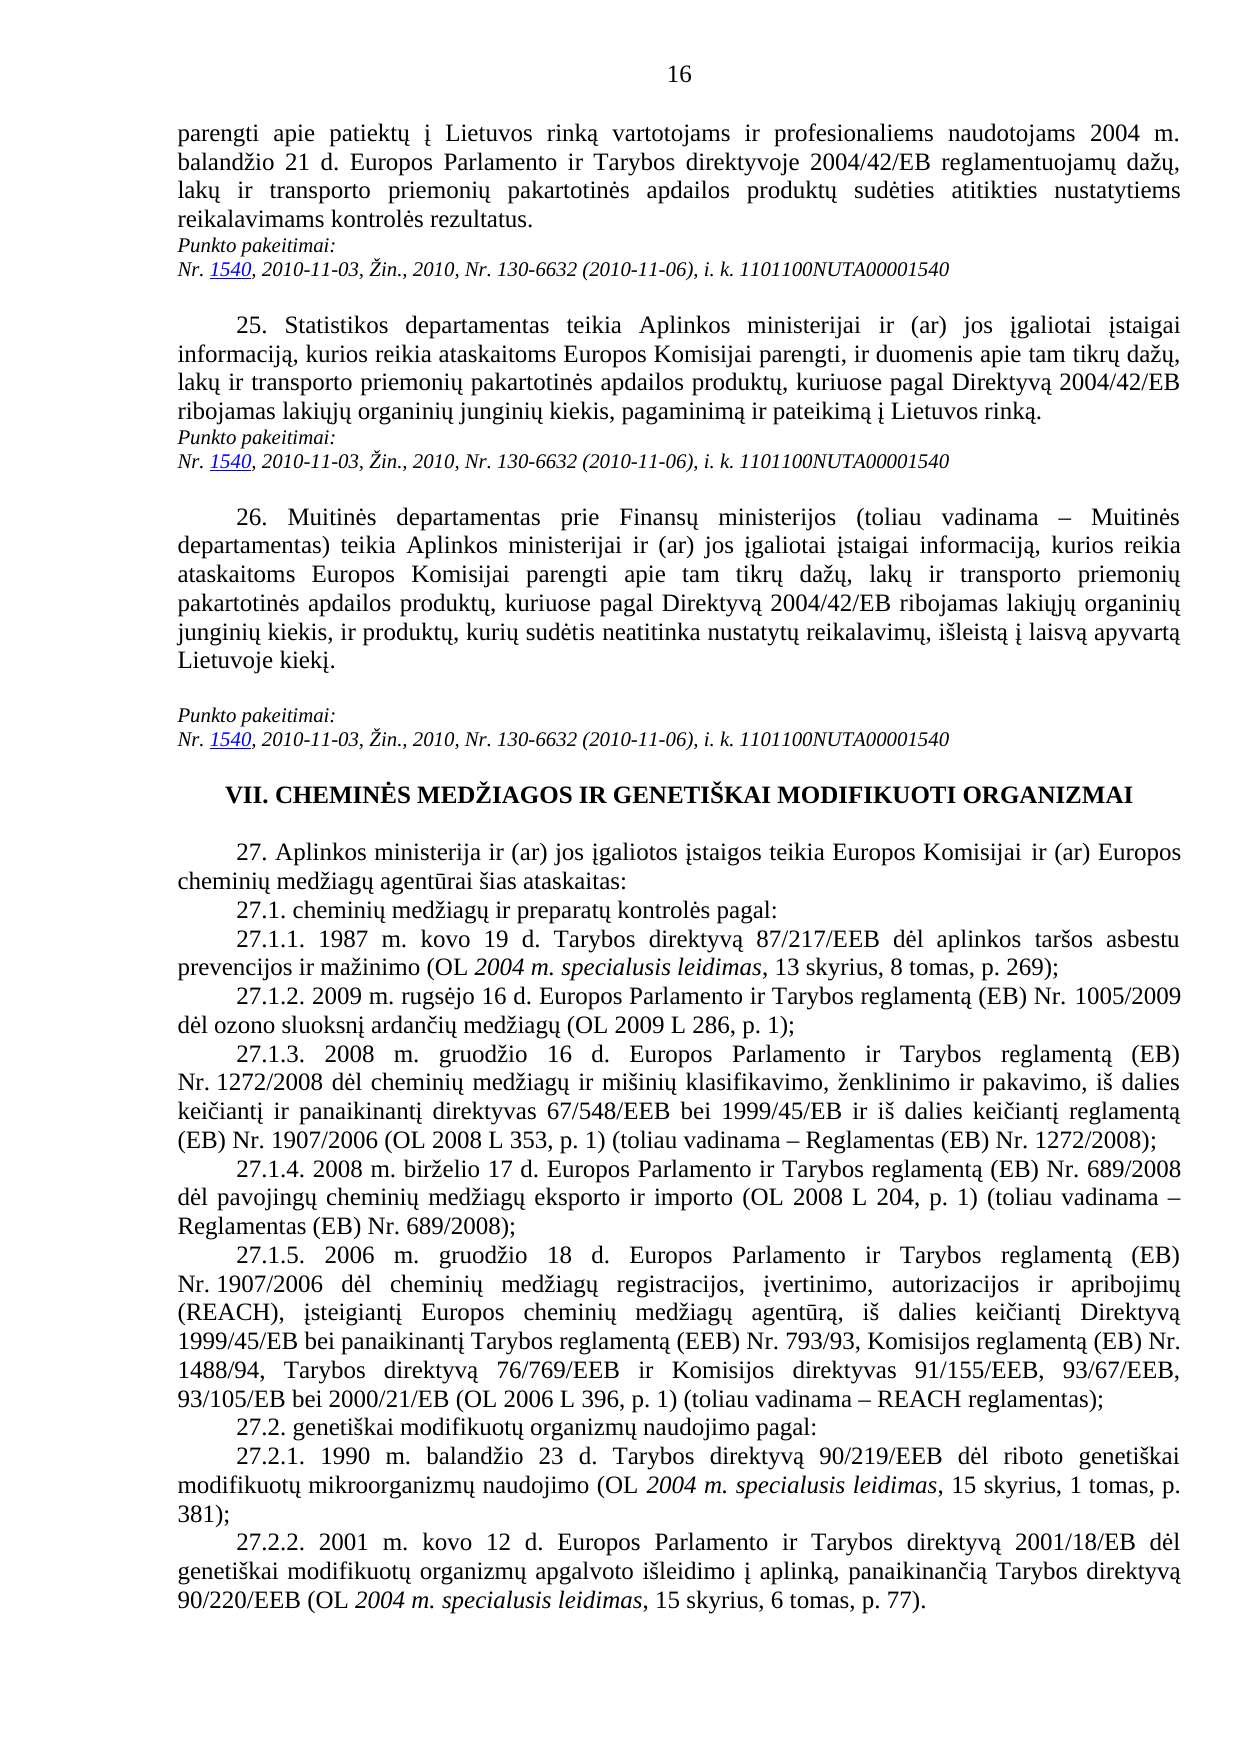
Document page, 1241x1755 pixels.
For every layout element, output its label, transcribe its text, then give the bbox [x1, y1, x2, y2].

text 27.1.3. 2008 m. gruodžio 16 d. Europos Parlamento ir Tarybos reglamentą (EB) Nr. 1272/2008 dėl cheminių medžiagų ir mišinių klasifikavimo, ženklinimo ir pakavimo, iš dalies keičiantį ir panaikinantį direktyvas 67/548/EEB bei 1999/45/EB ir iš dalies keičiantį reglamentą (EB) Nr. 1907/2006 (OL 2008 L 353, p. 1) (toliau vadinama – Reglamentas (EB) Nr. 1272/2008); [177, 1039, 1181, 1154]
text Nr. 1540, 2010-11-03, Žin., 2010, Nr. 130-6632 (2010-11-06), i. k. 1101100NUTA00001540 [177, 257, 1181, 281]
text 27.1.2. 2009 m. rugsėjo 16 d. Europos Parlamento ir Tarybos reglamentą (EB) Nr. 1005/2009 dėl ozono sluoksnį ardančių medžiagų (OL 2009 L 286, p. 1); [177, 981, 1181, 1039]
text 27.1.4. 2008 m. birželio 17 d. Europos Parlamento ir Tarybos reglamentą (EB) Nr. 689/2008 dėl pavojingų cheminių medžiagų eksporto ir importo (OL 2008 L 204, p. 1) (toliau vadinama – Reglamentas (EB) Nr. 689/2008); [177, 1154, 1181, 1240]
text Punkto pakeitimai: [177, 425, 1181, 449]
text 27.1.5. 2006 m. gruodžio 18 d. Europos Parlamento ir Tarybos reglamentą (EB) Nr. 1907/2006 dėl cheminių medžiagų registracijos, įvertinimo, autorizacijos ir apribojimų (REACH), įsteigiantį Europos cheminių medžiagų agentūrą, iš dalies keičiantį Direktyvą 1999/45/EB bei panaikinantį Tarybos reglamentą (EEB) Nr. 793/93, Komisijos reglamentą (EB) Nr. 1488/94, Tarybos direktyvą 76/769/EEB ir Komisijos direktyvas 91/155/EEB, 93/67/EEB, 93/105/EB bei 2000/21/EB (OL 2006 L 396, p. 1) (toliau vadinama – REACH reglamentas); [177, 1240, 1181, 1412]
text 26. Muitinės departamentas prie Finansų ministerijos (toliau vadinama – Muitinės departamentas) teikia Aplinkos ministerijai ir (ar) jos įgaliotai įstaigai informaciją, kurios reikia ataskaitoms Europos Komisijai parengti apie tam tikrų dažų, lakų ir transporto priemonių pakartotinės apdailos produktų, kuriuose pagal Direktyvą 2004/42/EB ribojamas lakiųjų organinių junginių kiekis, ir produktų, kurių sudėtis neatitinka nustatytų reikalavimų, išleistą į laisvą apyvartą Lietuvoje kiekį. [177, 502, 1181, 674]
text 27.1. cheminių medžiagų ir preparatų kontrolės pagal: [177, 895, 1181, 924]
text 25. Statistikos departamentas teikia Aplinkos ministerijai ir (ar) jos įgaliotai įstaigai informaciją, kurios reikia ataskaitoms Europos Komisijai parengti, ir duomenis apie tam tikrų dažų, lakų ir transporto priemonių pakartotinės apdailos produktų, kuriuose pagal Direktyvą 2004/42/EB ribojamas lakiųjų organinių junginių kiekis, pagaminimą ir pateikimą į Lietuvos rinką. [177, 310, 1181, 425]
text VII. Cheminės medžiagos ir genetiškai modifikuoti organizmai [177, 780, 1181, 809]
text 27. Aplinkos ministerija ir (ar) jos įgaliotos įstaigos teikia Europos Komisijai ir (ar) Europos cheminių medžiagų agentūrai šias ataskaitas: [177, 837, 1181, 895]
text Nr. 1540, 2010-11-03, Žin., 2010, Nr. 130-6632 (2010-11-06), i. k. 1101100NUTA00001540 [177, 727, 1181, 751]
text 27.2.2. 2001 m. kovo 12 d. Europos Parlamento ir Tarybos direktyvą 2001/18/EB dėl genetiškai modifikuotų organizmų apgalvoto išleidimo į aplinką, panaikinančią Tarybos direktyvą 90/220/EEB (OL 2004 m. specialusis leidimas, 15 skyrius, 6 tomas, p. 77). [177, 1527, 1181, 1614]
text parengti apie patiektų į Lietuvos rinką vartotojams ir profesionaliems naudotojams 2004 m. balandžio 21 d. Europos Parlamento ir Tarybos direktyvoje 2004/42/EB reglamentuojamų dažų, lakų ir transporto priemonių pakartotinės apdailos produktų sudėties atitikties nustatytiems reikalavimams kontrolės rezultatus. [177, 118, 1181, 233]
text Nr. 1540, 2010-11-03, Žin., 2010, Nr. 130-6632 (2010-11-06), i. k. 1101100NUTA00001540 [177, 449, 1181, 473]
text Punkto pakeitimai: [177, 703, 1181, 727]
text Punkto pakeitimai: [177, 233, 1181, 257]
text 27.2.1. 1990 m. balandžio 23 d. Tarybos direktyvą 90/219/EEB dėl riboto genetiškai modifikuotų mikroorganizmų naudojimo (OL 2004 m. specialusis leidimas, 15 skyrius, 1 tomas, p. 381); [177, 1441, 1181, 1527]
text 27.2. genetiškai modifikuotų organizmų naudojimo pagal: [177, 1412, 1181, 1441]
text 27.1.1. 1987 m. kovo 19 d. Tarybos direktyvą 87/217/EEB dėl aplinkos taršos asbestu prevencijos ir mažinimo (OL 2004 m. specialusis leidimas, 13 skyrius, 8 tomas, p. 269); [177, 924, 1181, 981]
